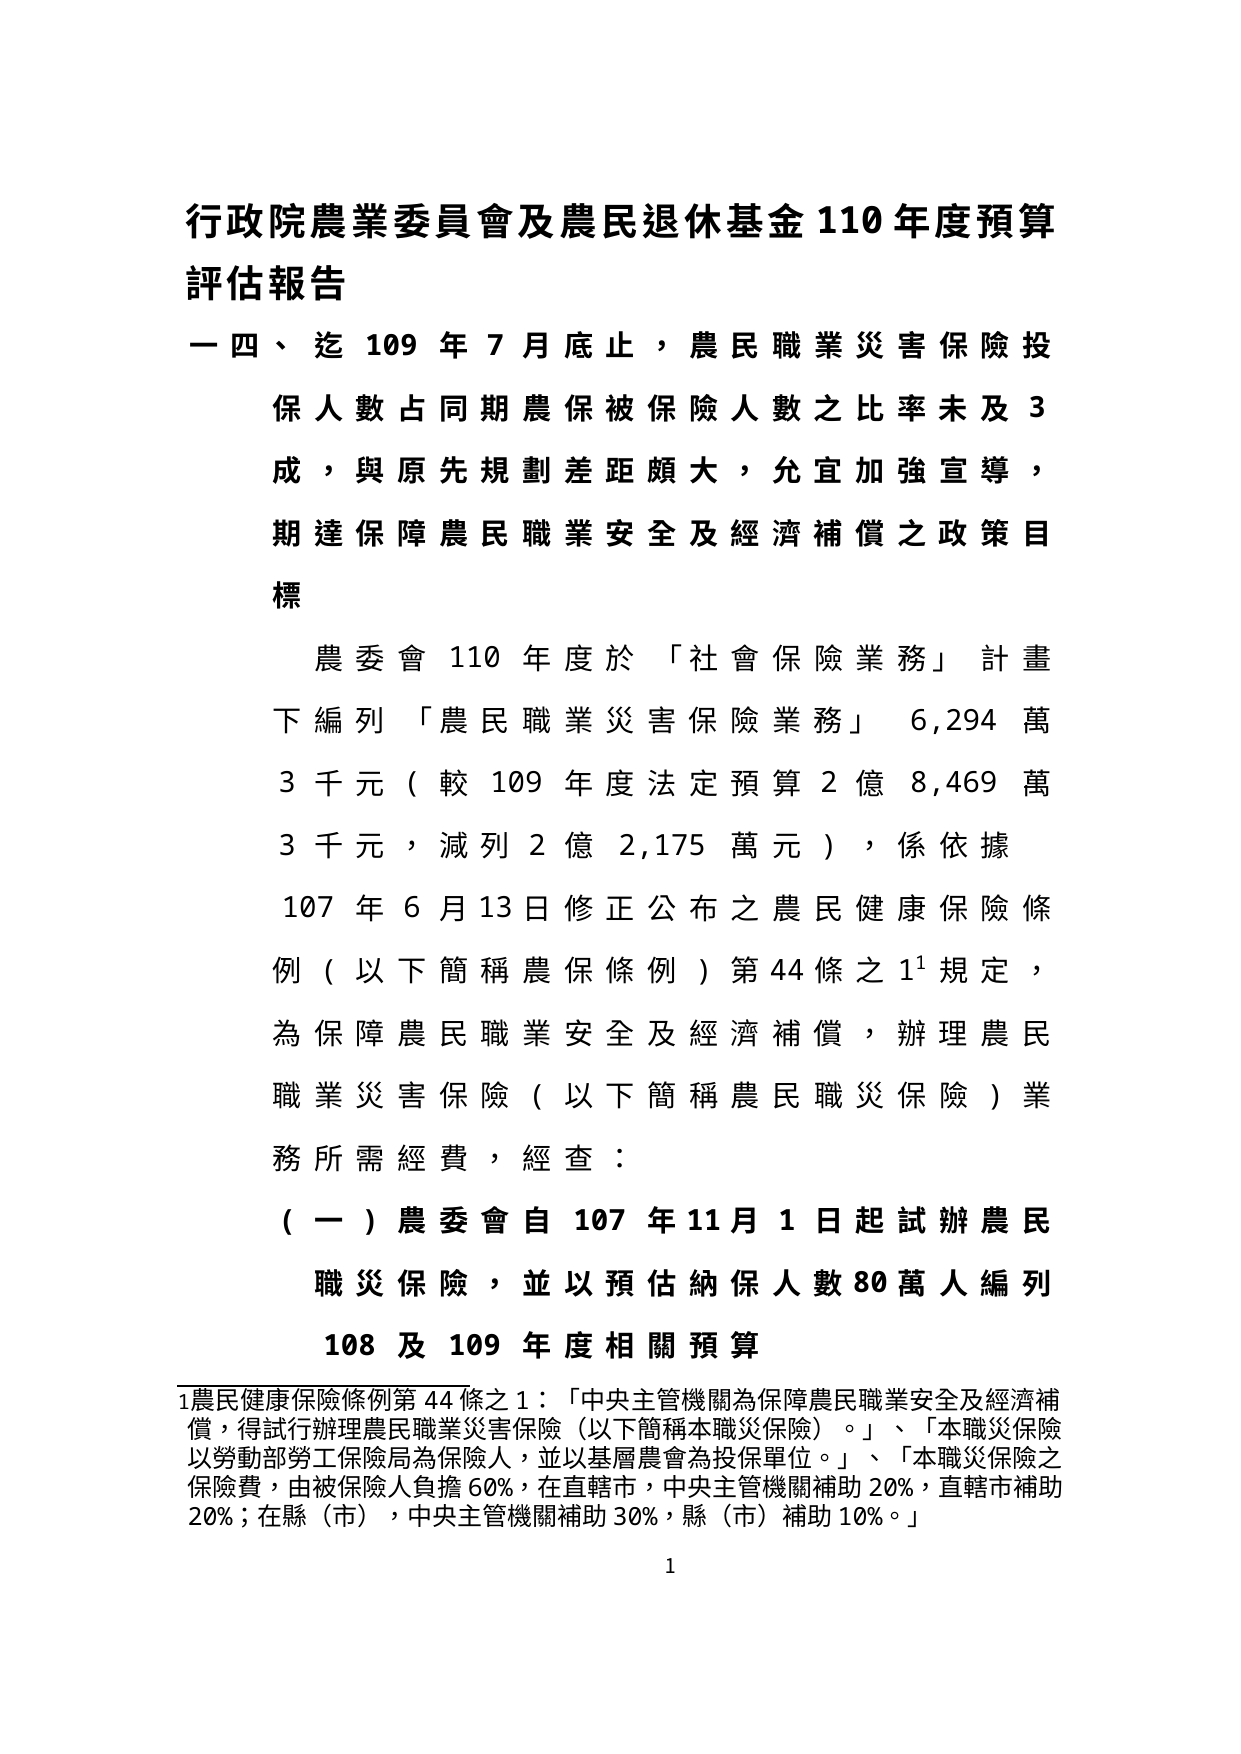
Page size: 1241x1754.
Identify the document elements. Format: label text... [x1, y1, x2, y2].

text (一)農委會自107年11月1日起試辦農民職災保險，並以預估納保人數80萬人編列108及109年度相關預算 [242, 1177, 1058, 1365]
text 一四、迄109年7月底止，農民職業災害保險投保人數占同期農保被保險人數之比率未及3成，與原先規劃差距頗大，允宜加強宣導，期達保障農民職業安全及經濟補償之政策目標 [183, 302, 1058, 615]
text 行政院農業委員會及農民退休基金110年度預算評估報告 [183, 177, 1058, 302]
text 農民健康保險條例第44條之1：「中央主管機關為保障農民職業安全及經濟補償，得試行辦理農民職業災害保險（以下簡稱本職災保險）。」、「本職災保險以勞動部勞工保險局為保險人，並以基層農會為投保單位。」、「本職災保險之保險費，由被保險人負擔60%，在直轄市，中央主管機關補助20%，直轄市補助20%；在縣（市），中央主管機關補助30%，縣（市）補助10%。」 [177, 1386, 1063, 1532]
text 農委會110年度於「社會保險業務」計畫下編列「農民職業災害保險業務」6,294萬3千元(較109年度法定預算2億8,469萬3千元，減列2億2,175萬元)，係依據107年6月13日修正公布之農民健康保險條例(以下簡稱農保條例)第44條之1規定，為保障農民職業安全及經濟補償，辦理農民職業災害保險(以下簡稱農民職災保險)業務所需經費，經查： [242, 615, 1058, 1177]
